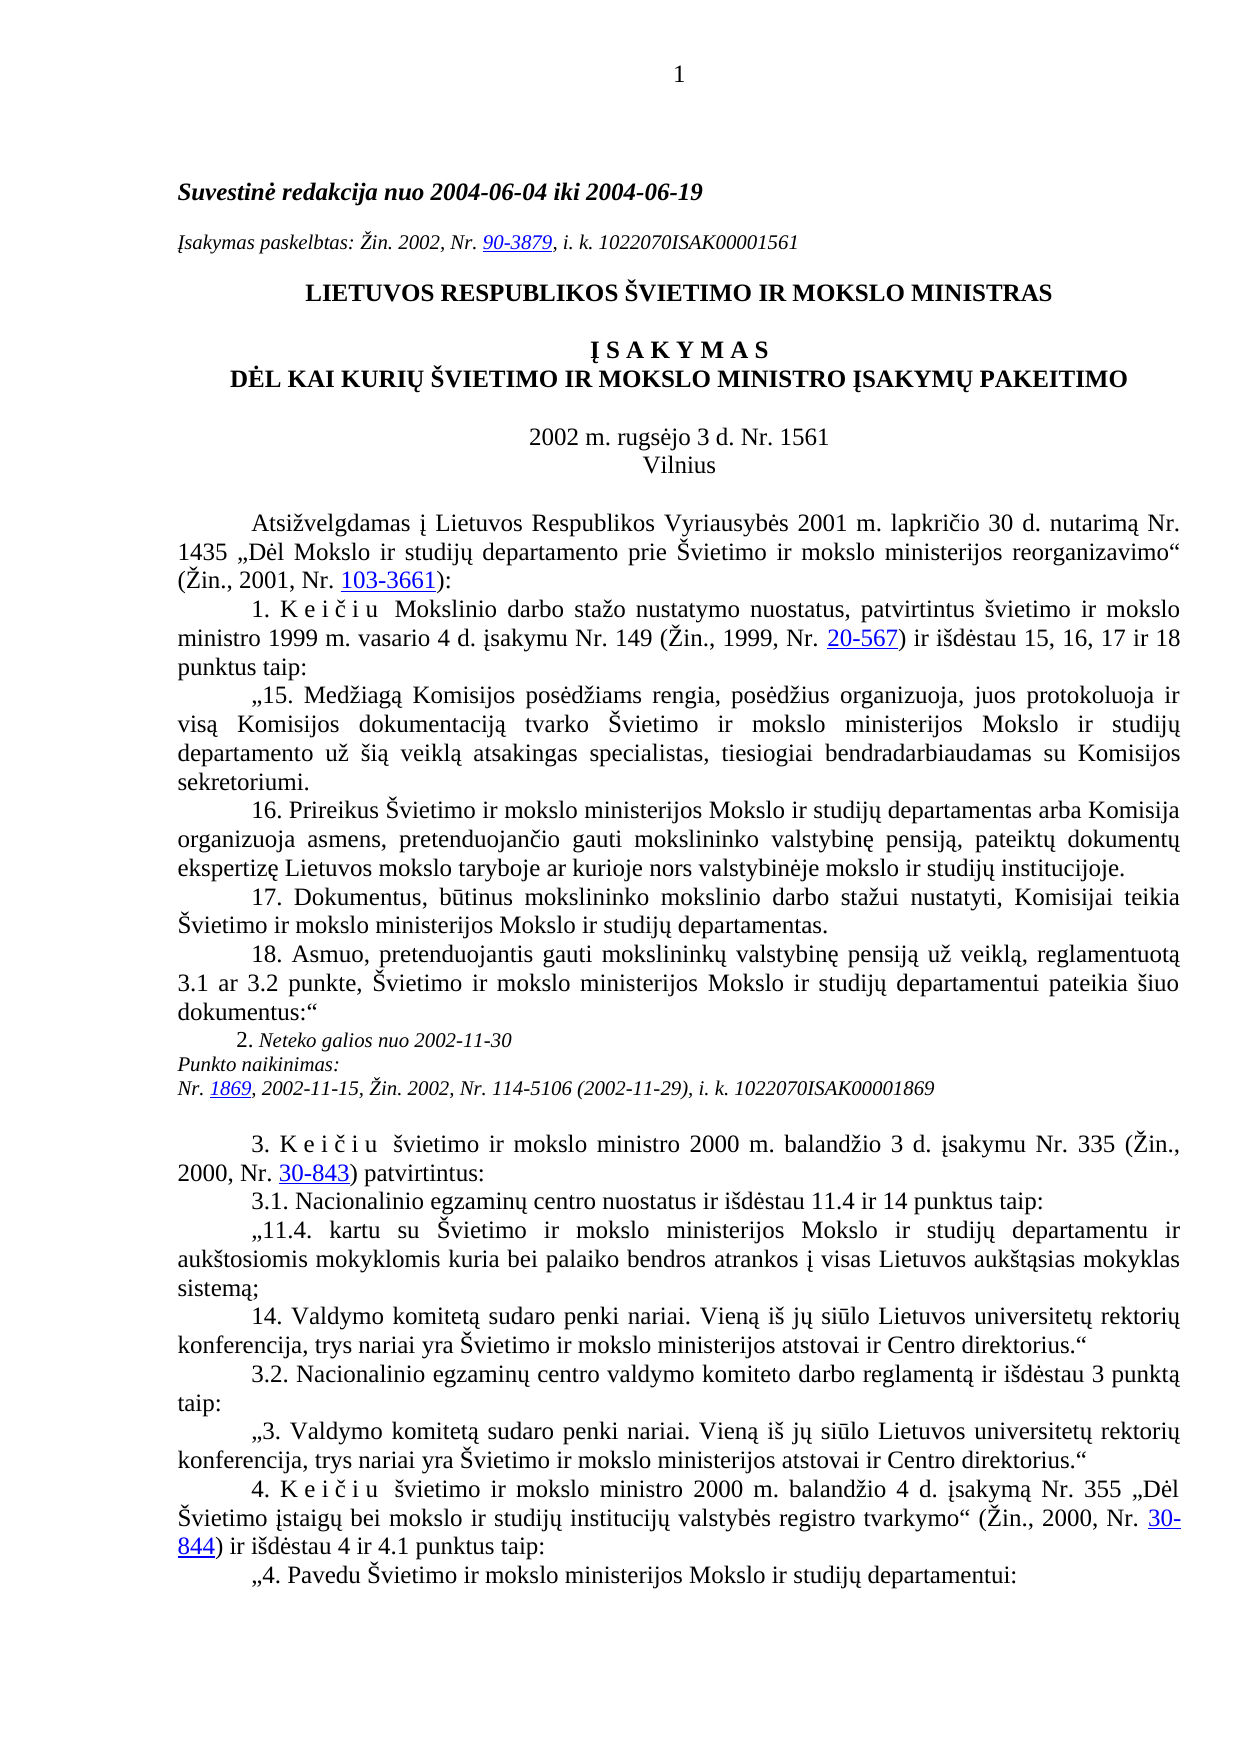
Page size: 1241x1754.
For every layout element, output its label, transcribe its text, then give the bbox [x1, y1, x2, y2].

text 1. Keičiu Mokslinio darbo stažo nustatymo nuostatus, patvirtintus švietimo ir mokslo ministro 1999 m. vasario 4 d. įsakymu Nr. 149 (Žin., 1999, Nr. 20-567) ir išdėstau 15, 16, 17 ir 18 punktus taip: [177, 594, 1181, 681]
text 18. Asmuo, pretenduojantis gauti mokslininkų valstybinę pensiją už veiklą, reglamentuotą 3.1 ar 3.2 punkte, Švietimo ir mokslo ministerijos Mokslo ir studijų departamentui pateikia šiuo dokumentus:“ [177, 939, 1181, 1026]
text „15. Medžiagą Komisijos posėdžiams rengia, posėdžius organizuoja, juos protokoluoja ir visą Komisijos dokumentaciją tvarko Švietimo ir mokslo ministerijos Mokslo ir studijų departamento už šią veiklą atsakingas specialistas, tiesiogiai bendradarbiaudamas su Komisijos sekretoriumi. [177, 681, 1181, 796]
text 3.2. Nacionalinio egzaminų centro valdymo komiteto darbo reglamentą ir išdėstau 3 punktą taip: [177, 1359, 1181, 1416]
text DĖL KAI KURIŲ ŠVIETIMO IR MOKSLO MINISTRO ĮSAKYMŲ PAKEITIMO [177, 364, 1181, 393]
text Įsakymas paskelbtas: Žin. 2002, Nr. 90-3879, i. k. 1022070ISAK00001561 [177, 230, 1181, 254]
text 14. Valdymo komitetą sudaro penki nariai. Vieną iš jų siūlo Lietuvos universitetų rektorių konferencija, trys nariai yra Švietimo ir mokslo ministerijos atstovai ir Centro direktorius.“ [177, 1301, 1181, 1359]
text 2. Neteko galios nuo 2002-11-30 [177, 1026, 1181, 1052]
text 4. Keičiu švietimo ir mokslo ministro 2000 m. balandžio 4 d. įsakymą Nr. 355 „Dėl Švietimo įstaigų bei mokslo ir studijų institucijų valstybės registro tvarkymo“ (Žin., 2000, Nr. 30-844) ir išdėstau 4 ir 4.1 punktus taip: [177, 1474, 1181, 1560]
text Į S A K Y M A S [177, 336, 1181, 364]
text LIETUVOS RESPUBLIKOS ŠVIETIMO IR MOKSLO MINISTRAS [177, 278, 1181, 307]
text „3. Valdymo komitetą sudaro penki nariai. Vieną iš jų siūlo Lietuvos universitetų rektorių konferencija, trys nariai yra Švietimo ir mokslo ministerijos atstovai ir Centro direktorius.“ [177, 1416, 1181, 1474]
text Vilnius [177, 451, 1181, 479]
text Punkto naikinimas: [177, 1052, 1181, 1076]
text 16. Prireikus Švietimo ir mokslo ministerijos Mokslo ir studijų departamentas arba Komisija organizuoja asmens, pretenduojančio gauti mokslininko valstybinę pensiją, pateiktų dokumentų ekspertizę Lietuvos mokslo taryboje ar kurioje nors valstybinėje mokslo ir studijų institucijoje. [177, 796, 1181, 882]
text „11.4. kartu su Švietimo ir mokslo ministerijos Mokslo ir studijų departamentu ir aukštosiomis mokyklomis kuria bei palaiko bendros atrankos į visas Lietuvos aukštąsias mokyklas sistemą; [177, 1215, 1181, 1301]
text Nr. 1869, 2002-11-15, Žin. 2002, Nr. 114-5106 (2002-11-29), i. k. 1022070ISAK00001869 [177, 1076, 1181, 1100]
text 3.1. Nacionalinio egzaminų centro nuostatus ir išdėstau 11.4 ir 14 punktus taip: [177, 1186, 1181, 1215]
text 2002 m. rugsėjo 3 d. Nr. 1561 [177, 422, 1181, 451]
text Suvestinė redakcija nuo 2004-06-04 iki 2004-06-19 [177, 177, 1181, 206]
text 3. Keičiu švietimo ir mokslo ministro 2000 m. balandžio 3 d. įsakymu Nr. 335 (Žin., 2000, Nr. 30-843) patvirtintus: [177, 1129, 1181, 1186]
text 17. Dokumentus, būtinus mokslininko mokslinio darbo stažui nustatyti, Komisijai teikia Švietimo ir mokslo ministerijos Mokslo ir studijų departamentas. [177, 882, 1181, 939]
text „4. Pavedu Švietimo ir mokslo ministerijos Mokslo ir studijų departamentui: [177, 1560, 1181, 1589]
text Atsižvelgdamas į Lietuvos Respublikos Vyriausybės 2001 m. lapkričio 30 d. nutarimą Nr. 1435 „Dėl Mokslo ir studijų departamento prie Švietimo ir mokslo ministerijos reorganizavimo“ (Žin., 2001, Nr. 103-3661): [177, 508, 1181, 594]
